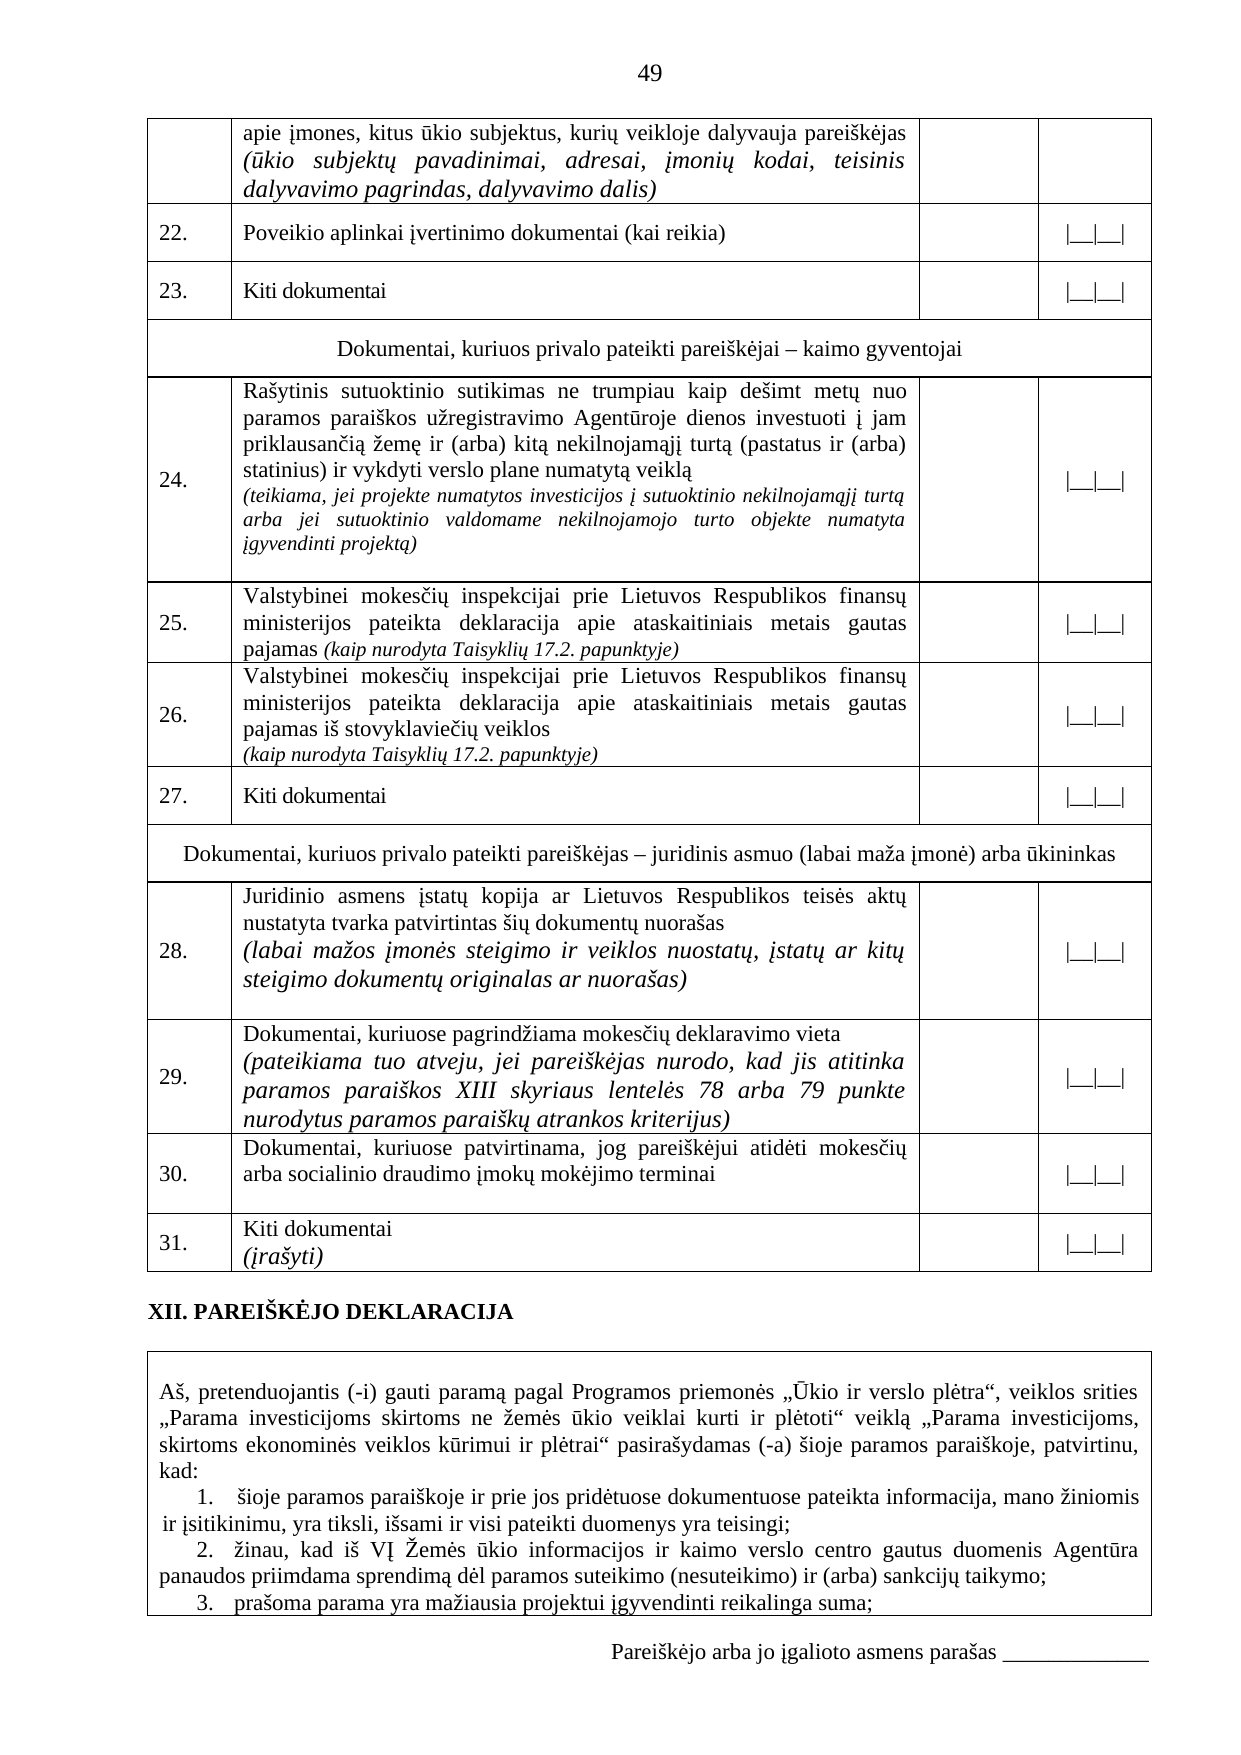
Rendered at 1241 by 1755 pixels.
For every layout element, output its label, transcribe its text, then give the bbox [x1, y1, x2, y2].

table_cell |__|__| [1039, 663, 1151, 766]
table_cell [920, 1134, 1038, 1213]
table_cell Valstybinei mokesčių inspekcijai prie Lietuvos Respublikos finansų ministerijos pateikta deklaracija apie ataskaitiniais metais gautas pajamas (kaip nurodyta Taisyklių 17.2. papunktyje) [232, 583, 919, 662]
table_cell Kiti dokumentai [232, 767, 919, 823]
table_cell Dokumentai, kuriuos privalo pateikti pareiškėjas – juridinis asmuo (labai maža įmonė) arba ūkininkas [148, 825, 1151, 881]
table_cell [148, 119, 231, 203]
table_cell 22. [148, 204, 231, 261]
table_cell [920, 583, 1038, 662]
table_cell |__|__| [1039, 583, 1151, 662]
table_cell Dokumentai, kuriuose patvirtinama, jog pareiškėjui atidėti mokesčių arba socialinio draudimo įmokų mokėjimo terminai [232, 1134, 919, 1213]
table_cell |__|__| [1039, 1020, 1151, 1133]
table_cell [920, 204, 1038, 261]
table_cell |__|__| [1039, 1134, 1151, 1213]
table_cell 24. [148, 378, 231, 581]
table_cell |__|__| [1039, 767, 1151, 823]
table_cell [920, 119, 1038, 203]
table_cell [920, 262, 1038, 319]
table_cell Dokumentai, kuriuose pagrindžiama mokesčių deklaravimo vieta (pateikiama tuo atveju, jei pareiškėjas nurodo, kad jis atitinka paramos paraiškos XIII skyriaus lentelės 78 arba 79 punkte nurodytus paramos paraiškų atrankos kriterijus) [232, 1020, 919, 1133]
table_cell |__|__| [1039, 262, 1151, 319]
table_cell |__|__| [1039, 378, 1151, 581]
table_cell 27. [148, 767, 231, 823]
table_cell 30. [148, 1134, 231, 1213]
table_cell Kiti dokumentai [232, 262, 919, 319]
table_cell Juridinio asmens įstatų kopija ar Lietuvos Respublikos teisės aktų nustatyta tvarka patvirtintas šių dokumentų nuorašas (labai mažos įmonės steigimo ir veiklos nuostatų, įstatų ar kitų steigimo dokumentų originalas ar nuorašas) [232, 883, 919, 1019]
table_cell Dokumentai, kuriuos privalo pateikti pareiškėjai – kaimo gyventojai [148, 320, 1151, 376]
table_cell [920, 378, 1038, 581]
table_cell Kiti dokumentai (įrašyti) [232, 1214, 919, 1271]
table_cell 31. [148, 1214, 231, 1271]
table_cell 25. [148, 583, 231, 662]
table_cell 23. [148, 262, 231, 319]
table_cell 28. [148, 883, 231, 1019]
table_cell Poveikio aplinkai įvertinimo dokumentai (kai reikia) [232, 204, 919, 261]
table_cell |__|__| [1039, 883, 1151, 1019]
table_cell [1039, 119, 1151, 203]
table_cell |__|__| [1039, 1214, 1151, 1271]
table_cell [920, 663, 1038, 766]
table_cell [920, 767, 1038, 823]
table_cell 29. [148, 1020, 231, 1133]
table_cell Valstybinei mokesčių inspekcijai prie Lietuvos Respublikos finansų ministerijos pateikta deklaracija apie ataskaitiniais metais gautas pajamas iš stovyklaviečių veiklos (kaip nurodyta Taisyklių 17.2. papunktyje) [232, 663, 919, 766]
table_cell |__|__| [1039, 204, 1151, 261]
table_cell apie įmones, kitus ūkio subjektus, kurių veikloje dalyvauja pareiškėjas (ūkio subjektų pavadinimai, adresai, įmonių kodai, teisinis dalyvavimo pagrindas, dalyvavimo dalis) [232, 119, 919, 203]
table_cell [920, 1020, 1038, 1133]
text XII. PAREIŠKĖJO DEKLARACIJA [148, 1298, 1152, 1324]
table_header Aš, pretenduojantis (-i) gauti paramą pagal Programos priemonės „Ūkio ir verslo plėtra“, veiklos srities „Parama investicijoms skirtoms ne žemės ūkio veiklai kurti ir plėtoti“ veiklą „Parama investicijoms, skirtoms ekonominės veiklos kūrimui ir plėtrai“ pasirašydamas (-a) šioje paramos paraiškoje, patvirtinu, kad: 1. šioje paramos paraiškoje ir prie jos pridėtuose dokumentuose pateikta informacija, mano žiniomis ir įsitikinimu, yra tiksli, išsami ir visi pateikti duomenys yra teisingi; 2. žinau, kad iš VĮ Žemės ūkio informacijos ir kaimo verslo centro gautus duomenis Agentūra panaudos priimdama sprendimą dėl paramos suteikimo (nesuteikimo) ir (arba) sankcijų taikymo; 3. prašoma parama yra mažiausia projektui įgyvendinti reikalinga suma; [148, 1352, 1151, 1615]
table_cell Rašytinis sutuoktinio sutikimas ne trumpiau kaip dešimt metų nuo paramos paraiškos užregistravimo Agentūroje dienos investuoti į jam priklausančią žemę ir (arba) kitą nekilnojamąjį turtą (pastatus ir (arba) statinius) ir vykdyti verslo plane numatytą veiklą (teikiama, jei projekte numatytos investicijos į sutuoktinio nekilnojamąjį turtą arba jei sutuoktinio valdomame nekilnojamojo turto objekte numatyta įgyvendinti projektą) [232, 378, 919, 581]
table_cell 26. [148, 663, 231, 766]
table_cell [920, 883, 1038, 1019]
table_cell [920, 1214, 1038, 1271]
